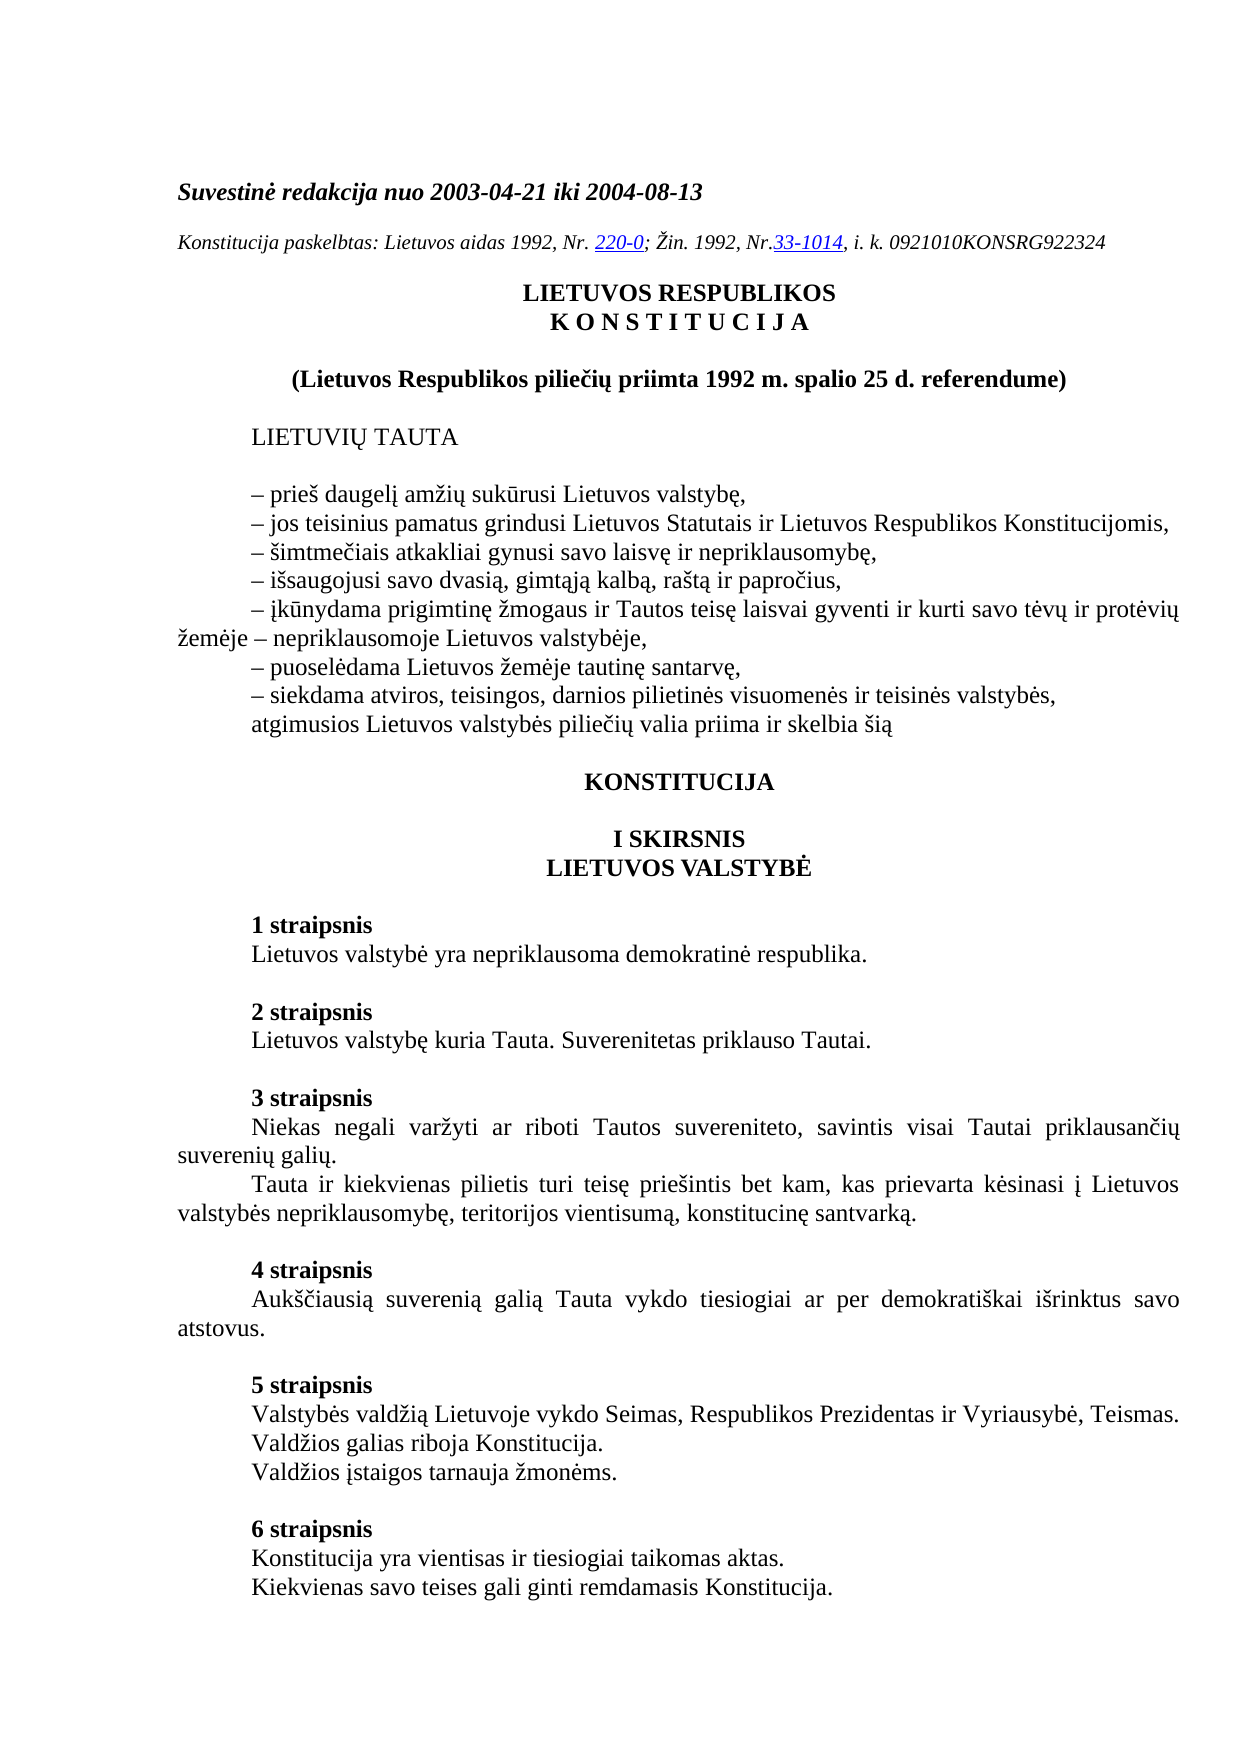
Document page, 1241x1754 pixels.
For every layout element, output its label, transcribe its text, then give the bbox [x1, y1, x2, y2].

text – jos teisinius pamatus grindusi Lietuvos Statutais ir Lietuvos Respublikos Konstitucijomis, [177, 508, 1181, 537]
text 1 straipsnis [177, 911, 1181, 939]
text – siekdama atviros, teisingos, darnios pilietinės visuomenės ir teisinės valstybės, [177, 681, 1181, 709]
text Kiekvienas savo teises gali ginti remdamasis Konstitucija. [177, 1572, 1181, 1601]
text Aukščiausią suverenią galią Tauta vykdo tiesiogiai ar per demokratiškai išrinktus savo atstovus. [177, 1284, 1181, 1342]
text Tauta ir kiekvienas pilietis turi teisę priešintis bet kam, kas prievarta kėsinasi į Lietuvos valstybės nepriklausomybę, teritorijos vientisumą, konstitucinę santvarką. [177, 1169, 1181, 1227]
text 6 straipsnis [177, 1514, 1181, 1543]
text Lietuvos valstybė yra nepriklausoma demokratinė respublika. [177, 939, 1181, 968]
text Valdžios galias riboja Konstitucija. [177, 1428, 1181, 1457]
text 5 straipsnis [177, 1371, 1181, 1399]
text Niekas negali varžyti ar riboti Tautos suvereniteto, savintis visai Tautai priklausančių suverenių galių. [177, 1112, 1181, 1169]
text LIETUVOS RESPUBLIKOS [177, 278, 1181, 307]
text 3 straipsnis [177, 1083, 1181, 1112]
text LIETUVOS VALSTYBĖ [177, 853, 1181, 882]
text – puoselėdama Lietuvos žemėje tautinę santarvę, [177, 652, 1181, 681]
text (Lietuvos Respublikos piliečių priimta 1992 m. spalio 25 d. referendume) [177, 364, 1181, 393]
text – įkūnydama prigimtinę žmogaus ir Tautos teisę laisvai gyventi ir kurti savo tėvų ir protėvių žemėje – nepriklausomoje Lietuvos valstybėje, [177, 594, 1181, 652]
text Lietuvos valstybę kuria Tauta. Suverenitetas priklauso Tautai. [177, 1026, 1181, 1054]
text atgimusios Lietuvos valstybės piliečių valia priima ir skelbia šią [177, 709, 1181, 738]
text LIETUVIŲ TAUTA [177, 422, 1181, 451]
text KONSTITUCIJA [177, 767, 1181, 796]
text Konstitucija yra vientisas ir tiesiogiai taikomas aktas. [177, 1543, 1181, 1572]
text 2 straipsnis [177, 997, 1181, 1026]
text Valstybės valdžią Lietuvoje vykdo Seimas, Respublikos Prezidentas ir Vyriausybė, Teismas. [177, 1399, 1181, 1428]
text K O N S T I T U C I J A [177, 307, 1181, 336]
text Valdžios įstaigos tarnauja žmonėms. [177, 1457, 1181, 1486]
text – šimtmečiais atkakliai gynusi savo laisvę ir nepriklausomybę, [177, 537, 1181, 566]
text – išsaugojusi savo dvasią, gimtąją kalbą, raštą ir papročius, [177, 566, 1181, 594]
text Suvestinė redakcija nuo 2003-04-21 iki 2004-08-13 [177, 177, 1181, 206]
text Konstitucija paskelbtas: Lietuvos aidas 1992, Nr. 220-0; Žin. 1992, Nr.33-1014, i. k. 0921010KONSRG922324 [177, 230, 1181, 254]
text – prieš daugelį amžių sukūrusi Lietuvos valstybę, [177, 479, 1181, 508]
text I SKIRSNIS [177, 824, 1181, 853]
text 4 straipsnis [177, 1256, 1181, 1284]
